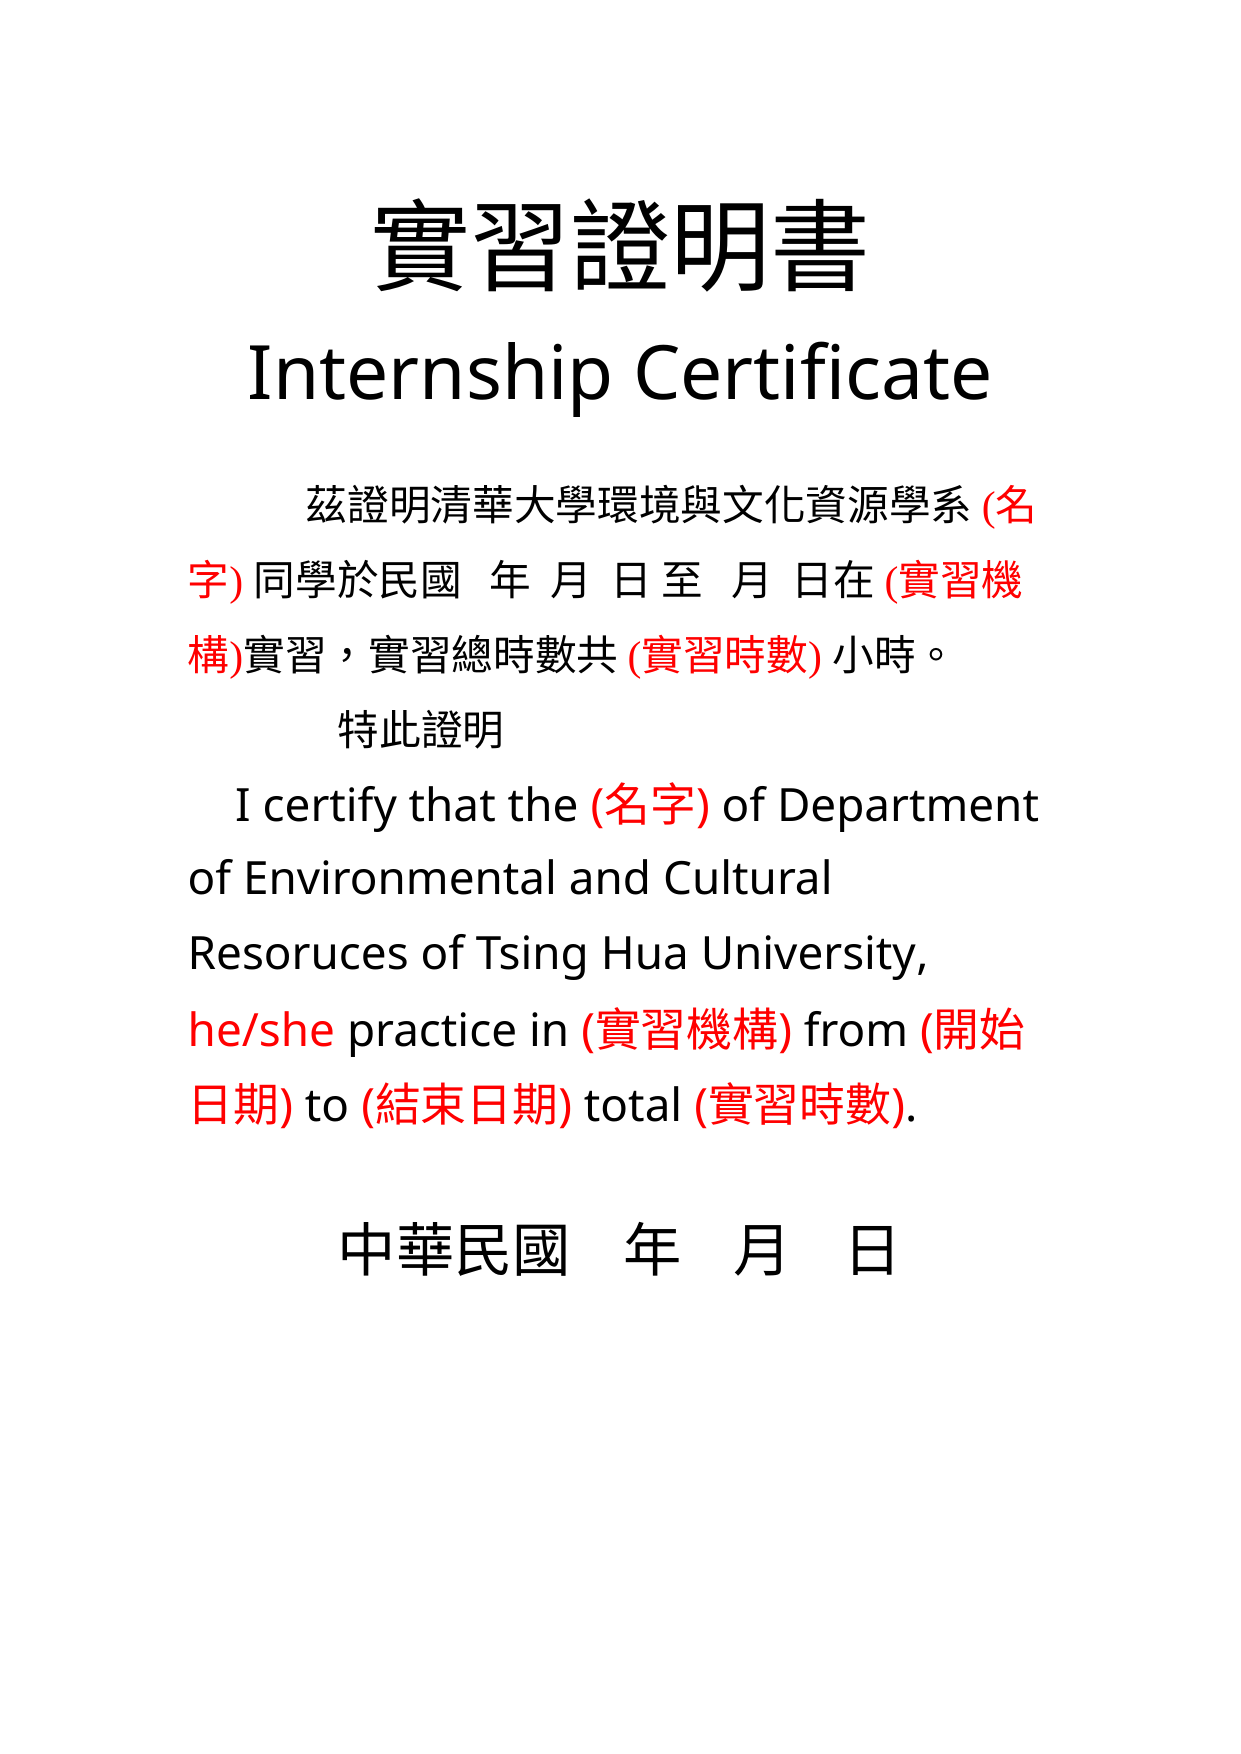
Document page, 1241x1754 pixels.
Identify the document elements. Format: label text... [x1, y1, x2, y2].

text 中華民國 年 月 日 [187, 1189, 1053, 1302]
text 茲證明清華大學環境與文化資源學系 (名字) 同學於民國 年 月 日 至 月 日在 (實習機構)實習，實習總時數共 (實習時數) 小時。 [187, 464, 1053, 689]
text 實習證明書 [187, 164, 1053, 314]
text I certify that the (名字) of Department of Environmental and Cultural Resoruces of Tsing Hua University, he/she practice in (實習機構) from (開始日期) to (結束日期) total (實習時數). [187, 764, 1053, 1139]
text Internship Certificate [187, 314, 1053, 427]
text 特此證明 [287, 689, 1053, 764]
